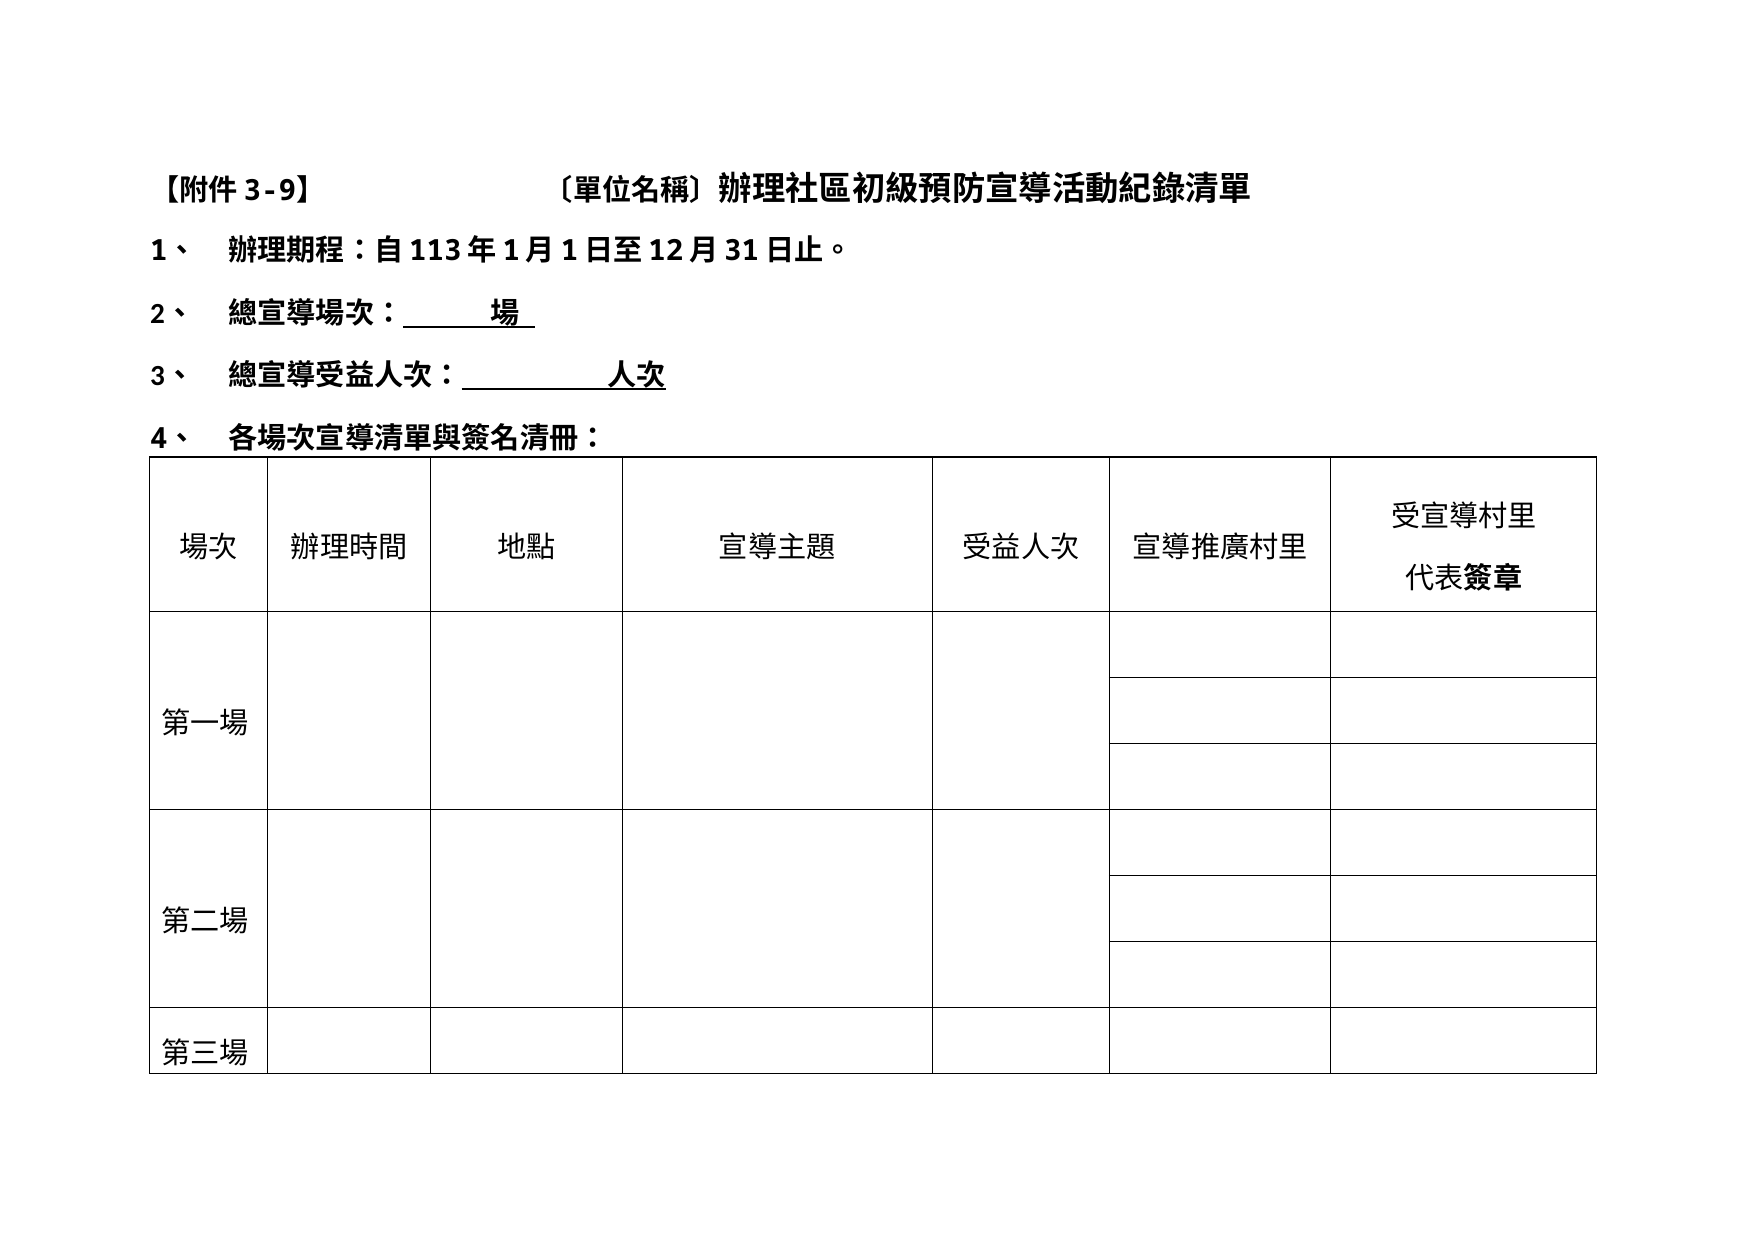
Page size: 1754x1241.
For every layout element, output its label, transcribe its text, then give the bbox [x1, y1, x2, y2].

text 【附件3-9】 〔單位名稱〕辦理社區初級預防宣導活動紀錄清單 [150, 144, 1604, 206]
list 總宣導受益人次： 人次 [150, 331, 1604, 394]
table_cell [1110, 942, 1330, 1007]
table_header 場次 [150, 458, 267, 611]
table_cell [431, 810, 622, 1007]
table_cell [1331, 678, 1596, 743]
table_header 地點 [431, 458, 622, 611]
list 各場次宣導清單與簽名清冊： [150, 394, 1604, 456]
list 辦理期程：自113年1月1日至12月31日止。 [150, 206, 1604, 269]
table_cell [1110, 876, 1330, 941]
table_cell [1110, 678, 1330, 743]
table_cell [1110, 744, 1330, 809]
table_header 宣導主題 [623, 458, 932, 611]
table_cell [1331, 810, 1596, 875]
table_cell [933, 1008, 1109, 1073]
table_cell [1331, 942, 1596, 1007]
table_cell [933, 810, 1109, 1007]
table_header 受宣導村里 代表簽章 [1331, 458, 1596, 611]
list 總宣導場次： 場 [150, 269, 1604, 331]
table_cell [933, 612, 1109, 809]
table_cell 第三場 [150, 1008, 267, 1073]
table_header 宣導推廣村里 [1110, 458, 1330, 611]
table_cell [268, 1008, 430, 1073]
table_cell [623, 1008, 932, 1073]
table_cell 第一場 [150, 612, 267, 809]
table_cell [268, 612, 430, 809]
table_cell [1110, 1008, 1330, 1073]
table_cell [623, 810, 932, 1007]
table_cell [1110, 810, 1330, 875]
table_cell [268, 810, 430, 1007]
table_cell [431, 1008, 622, 1073]
table_cell [1331, 1008, 1596, 1073]
table_cell [1331, 744, 1596, 809]
table_header 辦理時間 [268, 458, 430, 611]
table_cell [1331, 876, 1596, 941]
table_header 受益人次 [933, 458, 1109, 611]
table_cell 第二場 [150, 810, 267, 1007]
table_cell [623, 612, 932, 809]
table_cell [1331, 612, 1596, 677]
table_cell [431, 612, 622, 809]
table_cell [1110, 612, 1330, 677]
